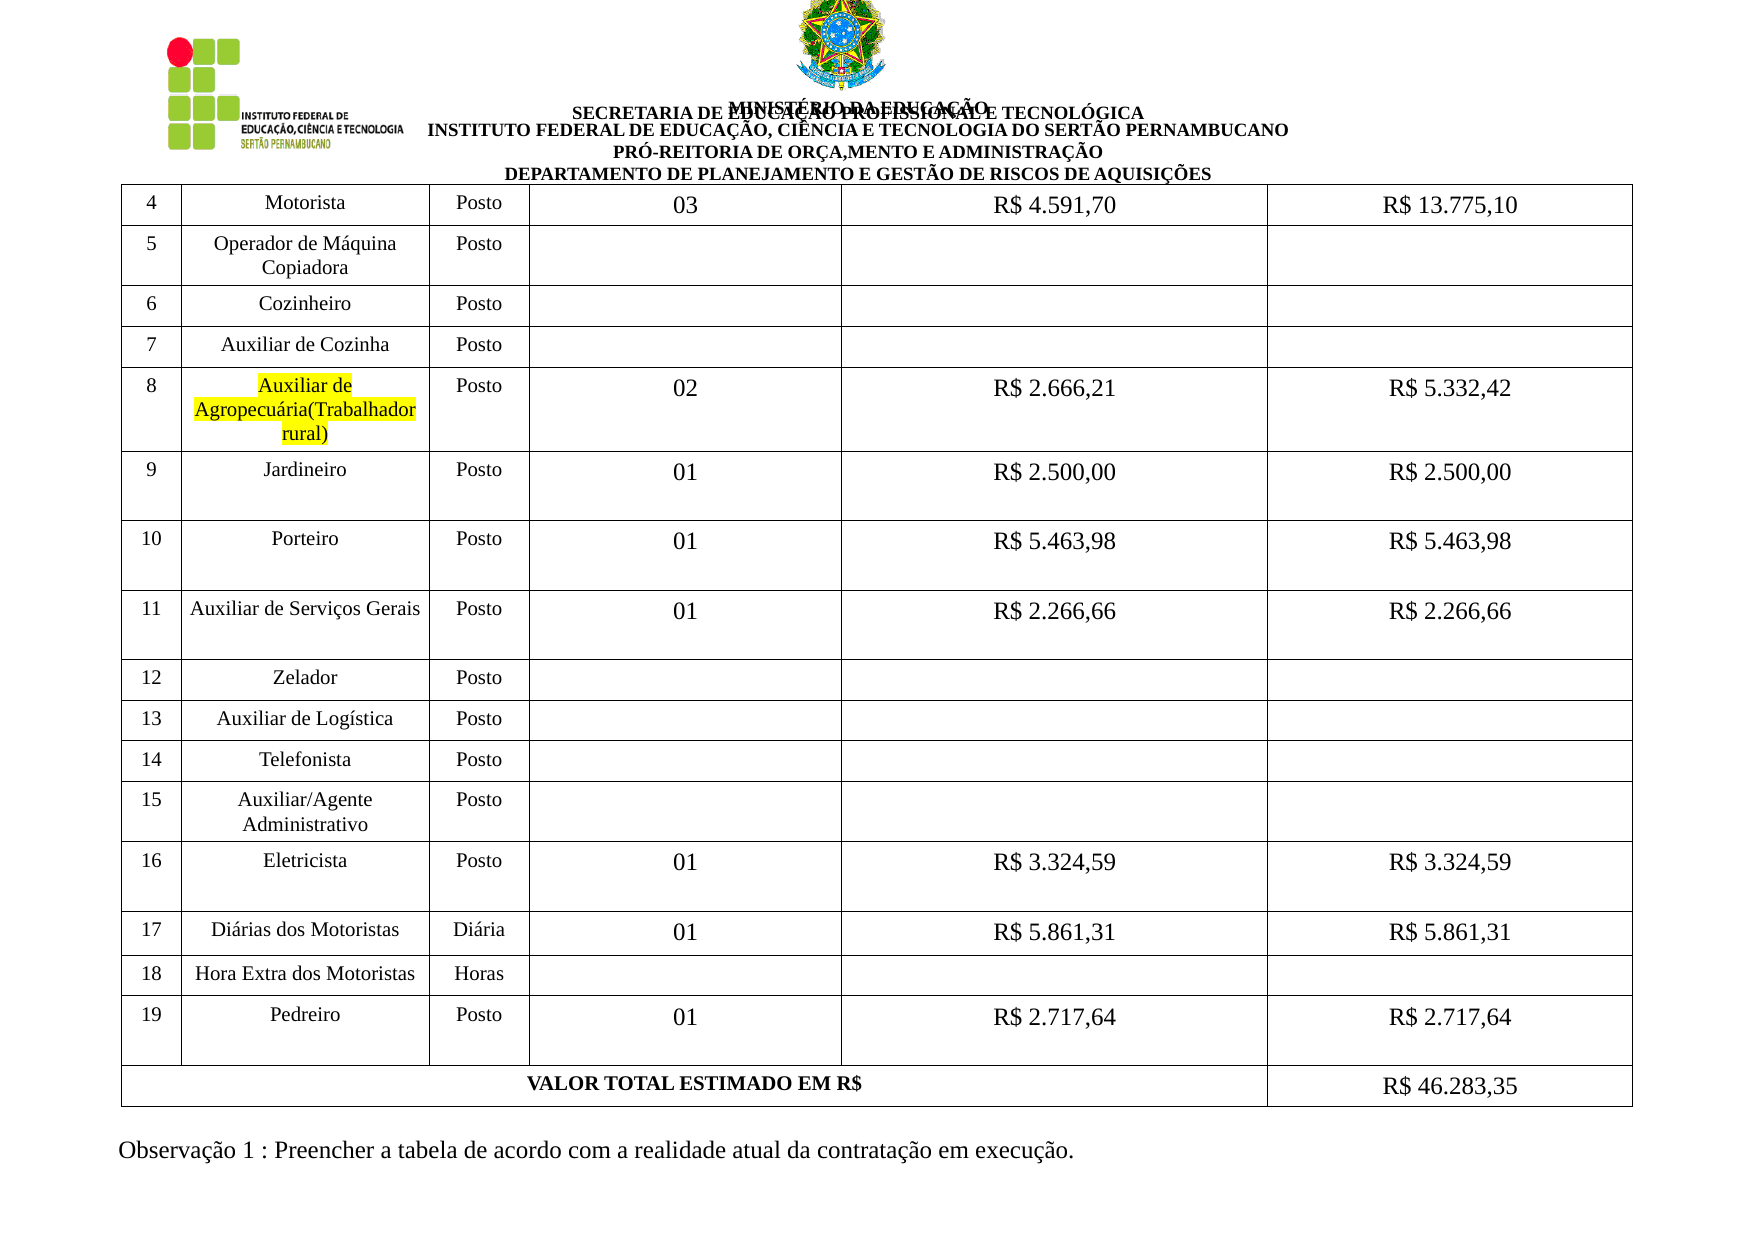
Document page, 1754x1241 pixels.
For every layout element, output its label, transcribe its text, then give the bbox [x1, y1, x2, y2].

table_cell [1268, 226, 1632, 285]
table_cell [1268, 741, 1632, 781]
table_cell Posto [430, 452, 529, 520]
table_cell 01 [530, 912, 841, 954]
table_cell [842, 741, 1267, 781]
table_cell Telefonista [182, 741, 429, 781]
table_cell [1268, 286, 1632, 326]
table_cell [530, 327, 841, 366]
text Observação 1 : Preencher a tabela de acordo com a realidade atual da contratação em execução. [118, 1135, 1636, 1163]
table_cell [530, 286, 841, 326]
table_cell Posto [430, 741, 529, 781]
table_cell Diária [430, 912, 529, 954]
table_cell Auxiliar de Cozinha [182, 327, 429, 366]
table_cell Motorista [182, 185, 429, 225]
table_cell 03 [530, 185, 841, 225]
table_cell [530, 741, 841, 781]
table_cell [842, 327, 1267, 366]
table_cell R$ 5.861,31 [1268, 912, 1632, 954]
table_cell R$ 2.500,00 [1268, 452, 1632, 520]
table_cell 01 [530, 842, 841, 911]
table_cell 01 [530, 452, 841, 520]
table_cell R$ 5.463,98 [1268, 521, 1632, 589]
table_cell [842, 701, 1267, 740]
table_cell Posto [430, 842, 529, 911]
table_cell Horas [430, 956, 529, 995]
table_cell 13 [122, 701, 181, 740]
table_cell [530, 956, 841, 995]
table_cell 01 [530, 521, 841, 589]
table_cell 6 [122, 286, 181, 326]
picture [157, 35, 411, 156]
table_cell Auxiliar de Serviços Gerais [182, 591, 429, 659]
table_cell Auxiliar/Agente Administrativo [182, 782, 429, 841]
picture [796, 0, 886, 91]
table_cell Posto [430, 226, 529, 285]
table_cell R$ 5.332,42 [1268, 368, 1632, 451]
table_cell [842, 286, 1267, 326]
table_cell R$ 5.463,98 [842, 521, 1267, 589]
table_cell [530, 701, 841, 740]
table_cell Posto [430, 996, 529, 1065]
table_cell 02 [530, 368, 841, 451]
table_cell Diárias dos Motoristas [182, 912, 429, 954]
table_cell 17 [122, 912, 181, 954]
table_cell R$ 2.266,66 [842, 591, 1267, 659]
table_cell R$ 2.500,00 [842, 452, 1267, 520]
table_cell 11 [122, 591, 181, 659]
table_cell [1268, 782, 1632, 841]
table_cell R$ 3.324,59 [1268, 842, 1632, 911]
table_cell R$ 2.717,64 [842, 996, 1267, 1065]
table_cell 7 [122, 327, 181, 366]
table_cell Zelador [182, 660, 429, 700]
table_cell 9 [122, 452, 181, 520]
table_cell Porteiro [182, 521, 429, 589]
table_cell Posto [430, 286, 529, 326]
table_cell [842, 956, 1267, 995]
table_cell Posto [430, 660, 529, 700]
table_cell [1268, 701, 1632, 740]
table_cell [842, 226, 1267, 285]
table_cell Cozinheiro [182, 286, 429, 326]
table_cell R$ 46.283,35 [1268, 1066, 1632, 1106]
table_cell [1268, 327, 1632, 366]
table_cell 14 [122, 741, 181, 781]
table_cell R$ 2.666,21 [842, 368, 1267, 451]
table_cell 4 [122, 185, 181, 225]
table_cell 15 [122, 782, 181, 841]
table_cell Auxiliar de Logística [182, 701, 429, 740]
table_cell 8 [122, 368, 181, 451]
table_cell 5 [122, 226, 181, 285]
table_cell R$ 4.591,70 [842, 185, 1267, 225]
table_cell [530, 782, 841, 841]
table_cell [842, 782, 1267, 841]
table_cell Hora Extra dos Motoristas [182, 956, 429, 995]
table_cell 10 [122, 521, 181, 589]
table_cell Posto [430, 591, 529, 659]
table_cell Auxiliar de Agropecuária(Trabalhador rural) [182, 368, 429, 451]
table_cell Jardineiro [182, 452, 429, 520]
table_cell [842, 660, 1267, 700]
table_cell 12 [122, 660, 181, 700]
table_cell 01 [530, 591, 841, 659]
table_cell Posto [430, 327, 529, 366]
table_cell [530, 226, 841, 285]
table_cell [1268, 956, 1632, 995]
table_cell R$ 5.861,31 [842, 912, 1267, 954]
table_cell Posto [430, 368, 529, 451]
table_cell Posto [430, 185, 529, 225]
table_cell R$ 2.717,64 [1268, 996, 1632, 1065]
table_cell [530, 660, 841, 700]
table_cell R$ 2.266,66 [1268, 591, 1632, 659]
table_cell Operador de Máquina Copiadora [182, 226, 429, 285]
table_cell VALOR TOTAL ESTIMADO EM R$ [122, 1066, 1267, 1106]
table_cell 16 [122, 842, 181, 911]
table_cell Eletricista [182, 842, 429, 911]
table_cell 01 [530, 996, 841, 1065]
table_cell 19 [122, 996, 181, 1065]
table_cell 18 [122, 956, 181, 995]
table_cell Posto [430, 701, 529, 740]
table_cell Posto [430, 521, 529, 589]
table_cell [1268, 660, 1632, 700]
table_cell Pedreiro [182, 996, 429, 1065]
table_cell R$ 13.775,10 [1268, 185, 1632, 225]
table_cell R$ 3.324,59 [842, 842, 1267, 911]
table_cell Posto [430, 782, 529, 841]
